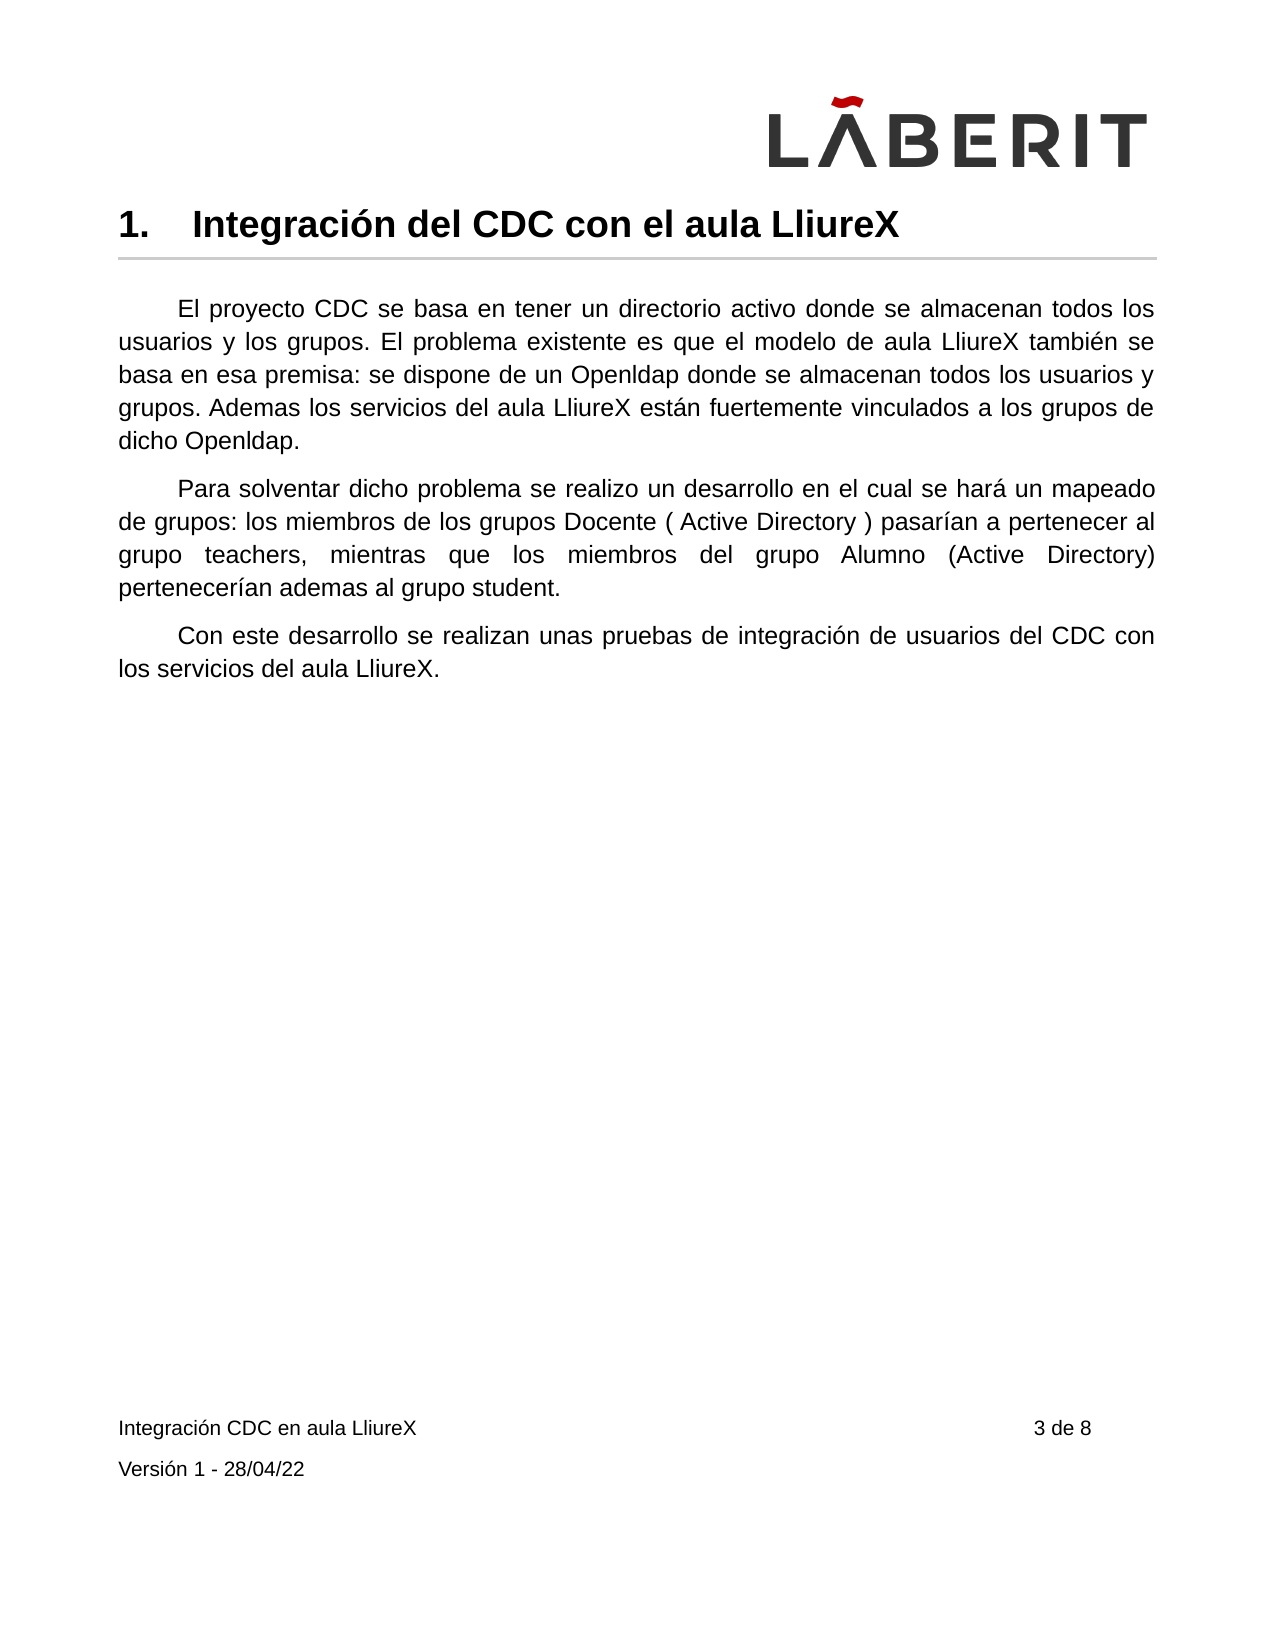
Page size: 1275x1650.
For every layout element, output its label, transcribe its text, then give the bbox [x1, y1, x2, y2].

text Con este desarrollo se realizan unas pruebas de integración de usuarios del CDC con los servicios del aula LliureX. [118, 621, 1157, 682]
text El proyecto CDC se basa en tener un directorio activo donde se almacenan todos los usuarios y los grupos. El problema existente es que el modelo de aula LliureX también se basa en esa premisa: se dispone de un Openldap donde se almacenan todos los usuarios y grupos. Ademas los servicios del aula LliureX están fuertemente vinculados a los grupos de dicho Openldap. [118, 294, 1157, 455]
text Para solventar dicho problema se realizo un desarrollo en el cual se hará un mapeado de grupos: los miembros de los grupos Docente ( Active Directory ) pasarían a pertenecer al grupo teachers, mientras que los miembros del grupo Alumno (Active Directory) pertenecerían ademas al grupo student. [118, 474, 1157, 602]
picture [769, 96, 1147, 167]
subtitle Integración del CDC con el aula LliureX [118, 202, 1157, 257]
